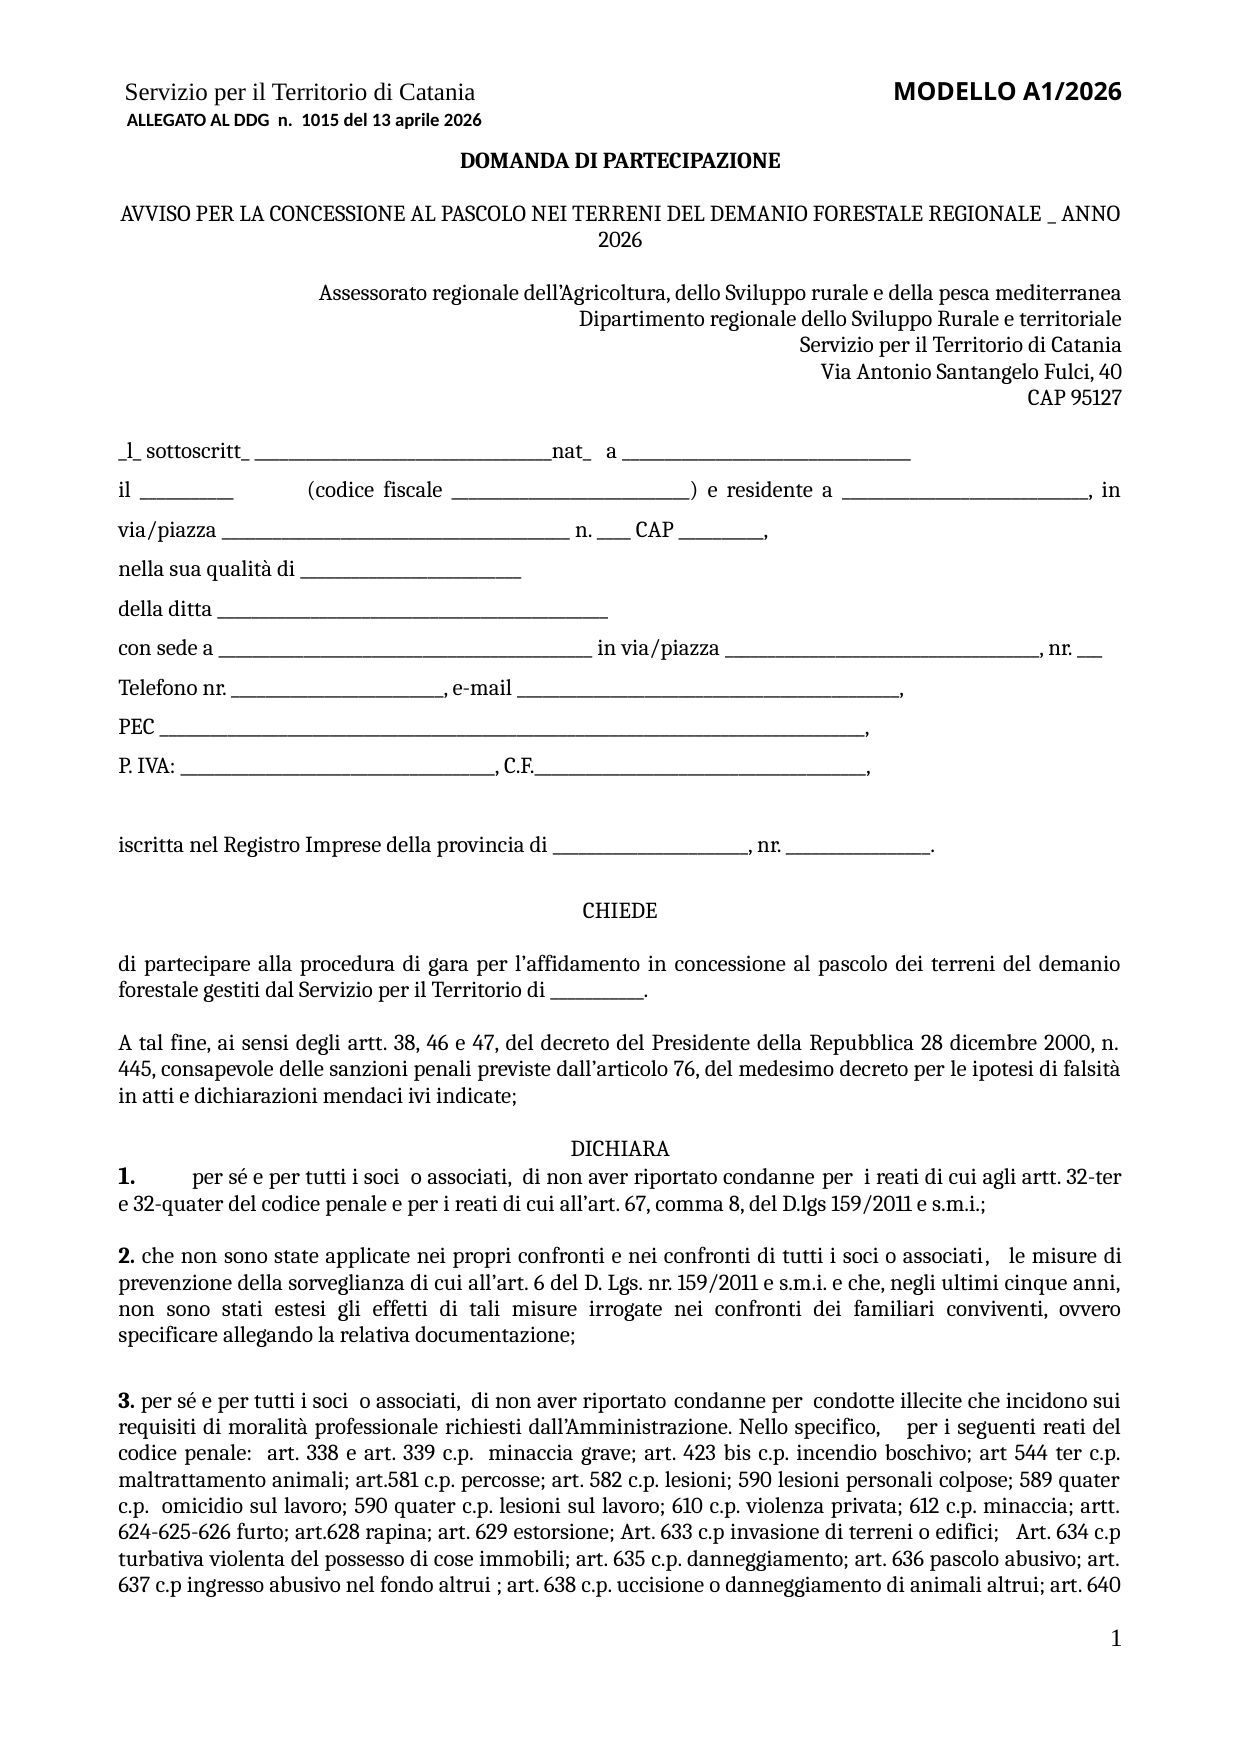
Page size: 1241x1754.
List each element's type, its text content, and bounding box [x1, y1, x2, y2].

text Dipartimento regionale dello Sviluppo Rurale e territoriale [118, 306, 1122, 332]
text 3. per sé e per tutti i soci o associati, di non aver riportato condanne per condotte illecite che incidono sui requisiti di moralità professionale richiesti dall’Amministrazione. Nello specifico, per i seguenti reati del codice penale: art. 338 e art. 339 c.p. minaccia grave; art. 423 bis c.p. incendio boschivo; art 544 ter c.p. maltrattamento animali; art.581 c.p. percosse; art. 582 c.p. lesioni; 590 lesioni personali colpose; 589 quater c.p. omicidio sul lavoro; 590 quater c.p. lesioni sul lavoro; 610 c.p. violenza privata; 612 c.p. minaccia; artt. 624-625-626 furto; art.628 rapina; art. 629 estorsione; Art. 633 c.p invasione di terreni o edifici; Art. 634 c.p turbativa violenta del possesso di cose immobili; art. 635 c.p. danneggiamento; art. 636 pascolo abusivo; art. 637 c.p ingresso abusivo nel fondo altrui ; art. 638 c.p. uccisione o danneggiamento di animali altrui; art. 640 [118, 1387, 1122, 1598]
text Servizio per il Territorio di Catania [118, 332, 1122, 358]
text DOMANDA DI PARTECIPAZIONE [118, 148, 1122, 174]
text Via Antonio Santangelo Fulci, 40 [118, 358, 1122, 385]
text CAP 95127 [118, 385, 1122, 411]
text Assessorato regionale dell’Agricoltura, dello Sviluppo rurale e della pesca mediterranea [118, 279, 1122, 306]
text A tal fine, ai sensi degli artt. 38, 46 e 47, del decreto del Presidente della Repubblica 28 dicembre 2000, n. 445, consapevole delle sanzioni penali previste dall’articolo 76, del medesimo decreto per le ipotesi di falsità in atti e dichiarazioni mendaci ivi indicate; [118, 1030, 1122, 1109]
text DICHIARA [118, 1135, 1122, 1162]
text AVVISO PER LA CONCESSIONE AL PASCOLO NEI TERRENI DEL DEMANIO FORESTALE REGIONALE _ ANNO 2026 [118, 200, 1122, 253]
text Telefono nr. _________________________, e-mail _____________________________________________, [118, 674, 1122, 701]
text 2. che non sono state applicate nei propri confronti e nei confronti di tutti i soci o associati, le misure di prevenzione della sorveglianza di cui all’art. 6 del D. Lgs. nr. 159/2011 e s.m.i. e che, negli ultimi cinque anni, non sono stati estesi gli effetti di tali misure irrogate nei confronti dei familiari conviventi, ovvero specificare allegando la relativa documentazione; [118, 1243, 1122, 1348]
text nella sua qualità di __________________________ [118, 556, 1122, 582]
text iscritta nel Registro Imprese della provincia di _______________________, nr. _________________. [118, 832, 1122, 859]
text con sede a ____________________________________________ in via/piazza _____________________________________, nr. ___ [118, 635, 1122, 661]
text PEC ___________________________________________________________________________________, [118, 714, 1122, 740]
text della ditta ______________________________________________ [118, 595, 1122, 622]
text il ___________ (codice fiscale ____________________________) e residente a _____________________________, in via/piazza _________________________________________ n. ____ CAP __________, [118, 477, 1122, 543]
text di partecipare alla procedura di gara per l’affidamento in concessione al pascolo dei terreni del demanio forestale gestiti dal Servizio per il Territorio di ___________. [118, 951, 1122, 1003]
text P. IVA: _____________________________________, C.F._______________________________________, [118, 753, 1122, 780]
text _l_ sottoscritt_ ___________________________________nat_ a __________________________________ [118, 437, 1122, 464]
list per sé e per tutti i soci o associati, di non aver riportato condanne per i reati di cui agli artt. 32-ter e 32-quater del codice penale e per i reati di cui all’art. 67, comma 8, del D.lgs 159/2011 e s.m.i.; [118, 1162, 1122, 1217]
text CHIEDE [118, 898, 1122, 924]
